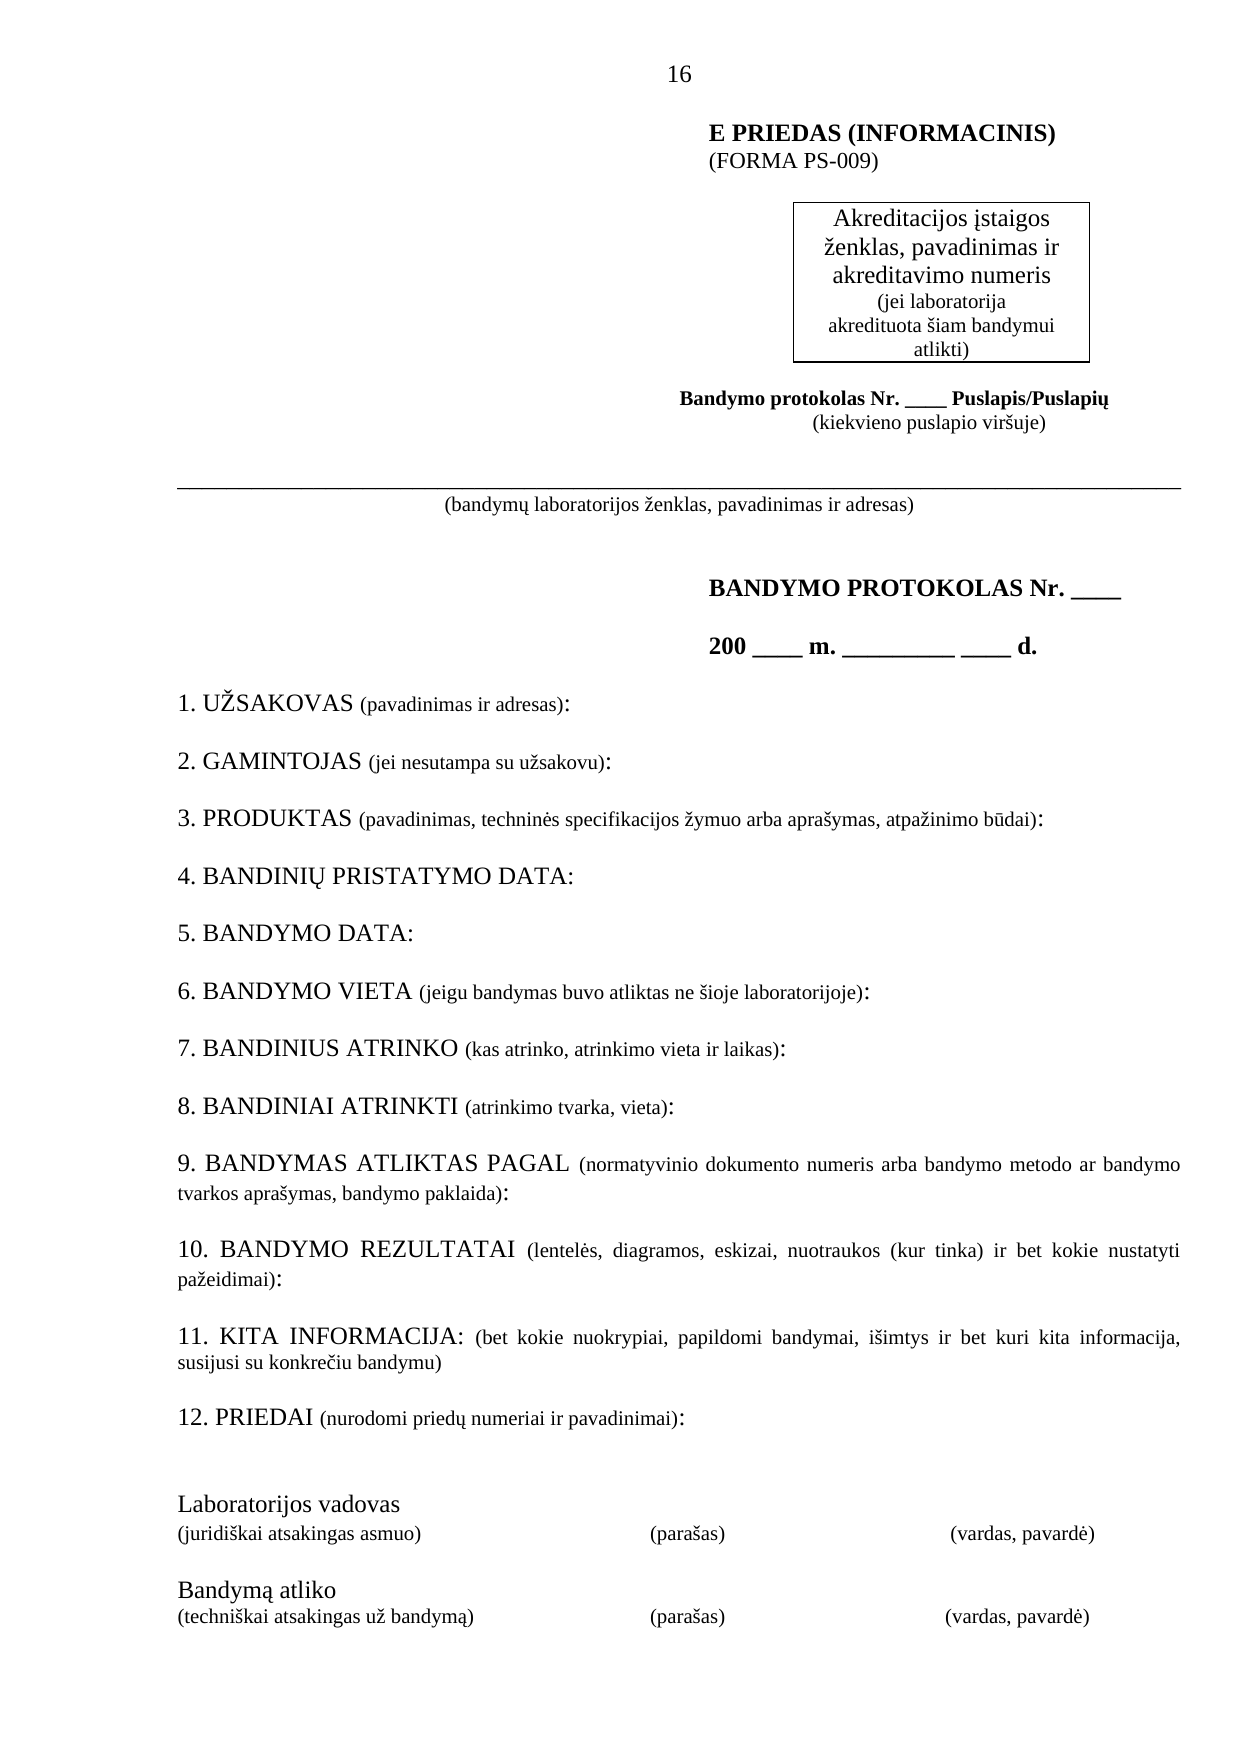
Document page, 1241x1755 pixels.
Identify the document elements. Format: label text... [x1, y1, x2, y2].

text 12. PRIEDAI (nurodomi priedų numeriai ir pavadinimai): [177, 1402, 1181, 1431]
text 9. BANDYMAS ATLIKTAS PAGAL (normatyvinio dokumento numeris arba bandymo metodo ar bandymo tvarkos aprašymas, bandymo paklaida): [177, 1148, 1181, 1206]
text (kiekvieno puslapio viršuje) [177, 410, 1181, 434]
text 4. BANDINIŲ PRISTATYMO DATA: [177, 861, 1181, 889]
text Bandymo protokolas Nr. ____ Puslapis/Puslapių [177, 386, 1181, 410]
text 11. KITA INFORMACIJA: (bet kokie nuokrypiai, papildomi bandymai, išimtys ir bet kuri kita informacija, susijusi su konkrečiu bandymu) [177, 1321, 1181, 1374]
text 1. UŽSAKOVAS (pavadinimas ir adresas): [177, 688, 1181, 717]
text Laboratorijos vadovas [177, 1489, 1181, 1517]
table_header Akreditacijos įstaigos ženklas, pavadinimas ir akreditavimo numeris (jei laboratorija akredituota šiam bandymui atlikti) [794, 203, 1089, 361]
text 2. GAMINTOJAS (jei nesutampa su užsakovu): [177, 746, 1181, 774]
text (techniškai atsakingas už bandymą) (parašas) (vardas, pavardė) [177, 1604, 1181, 1628]
text BANDYMO PROTOKOLAS Nr. ____ [177, 573, 1181, 602]
text 3. PRODUKTAS (pavadinimas, techninės specifikacijos žymuo arba aprašymas, atpažinimo būdai): [177, 803, 1181, 832]
text Bandymą atliko [177, 1575, 1181, 1604]
text 7. BANDINIUS ATRINKO (kas atrinko, atrinkimo vieta ir laikas): [177, 1033, 1181, 1062]
text 6. BANDYMO VIETA (jeigu bandymas buvo atliktas ne šioje laboratorijoje): [177, 976, 1181, 1004]
text (juridiškai atsakingas asmuo) (parašas) (vardas, pavardė) [177, 1517, 1181, 1546]
text (bandymų laboratorijos ženklas, pavadinimas ir adresas) [177, 492, 1181, 516]
text 5. BANDYMO DATA: [177, 918, 1181, 947]
text 8. BANDINIAI ATRINKTI (atrinkimo tvarka, vieta): [177, 1091, 1181, 1119]
text 10. BANDYMO REZULTATAI (lentelės, diagramos, eskizai, nuotraukos (kur tinka) ir bet kokie nustatyti pažeidimai): [177, 1234, 1181, 1292]
text (FORMA PS-009) [177, 147, 1181, 173]
text E PRIEDAS (INFORMACINIS) [177, 118, 1181, 147]
text 200 ____ m. _________ ____ d. [177, 631, 1181, 659]
